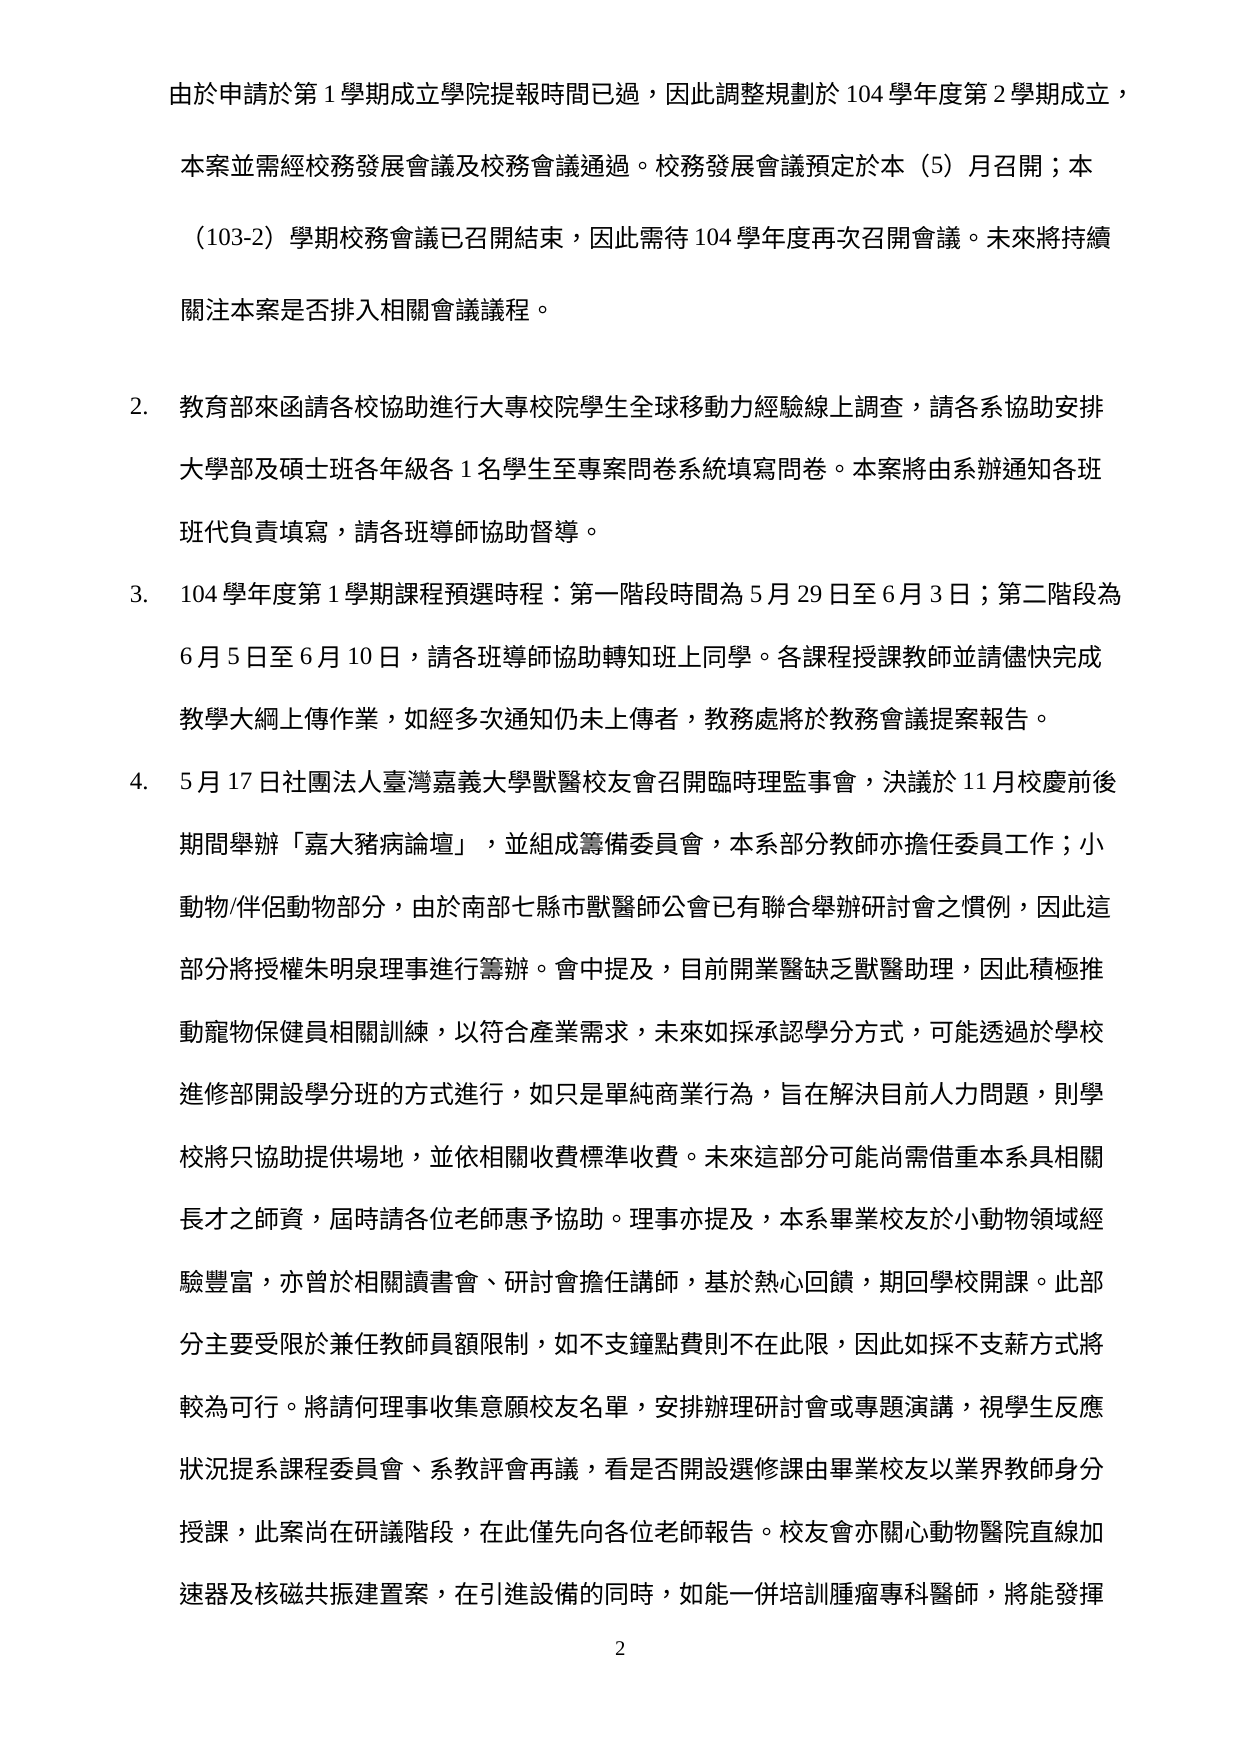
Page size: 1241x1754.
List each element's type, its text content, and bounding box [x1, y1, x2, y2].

text 由於申請於第1學期成立學院提報時間已過，因此調整規劃於104學年度第2學期成立，本案並需經校務發展會議及校務會議通過。校務發展會議預定於本（5）月召開；本（103-2）學期校務會議已召開結束，因此需待104學年度再次召開會議。未來將持續關注本案是否排入相關會議議程。 [118, 51, 1122, 329]
list 5月17日社團法人臺灣嘉義大學獸醫校友會召開臨時理監事會，決議於11月校慶前後期間舉辦「嘉大豬病論壇」，並組成籌備委員會，本系部分教師亦擔任委員工作；小動物/伴侶動物部分，由於南部七縣市獸醫師公會已有聯合舉辦研討會之慣例，因此這部分將授權朱明泉理事進行籌辦。會中提及，目前開業醫缺乏獸醫助理，因此積極推動寵物保健員相關訓練，以符合產業需求，未來如採承認學分方式，可能透過於學校進修部開設學分班的方式進行，如只是單純商業行為，旨在解決目前人力問題，則學校將只協助提供場地，並依相關收費標準收費。未來這部分可能尚需借重本系具相關長才之師資，屆時請各位老師惠予協助。理事亦提及，本系畢業校友於小動物領域經驗豐富，亦曾於相關讀書會、研討會擔任講師，基於熱心回饋，期回學校開課。此部分主要受限於兼任教師員額限制，如不支鐘點費則不在此限，因此如採不支薪方式將較為可行。將請何理事收集意願校友名單，安排辦理研討會或專題演講，視學生反應狀況提系課程委員會、系教評會再議，看是否開設選修課由畢業校友以業界教師身分授課，此案尚在研議階段，在此僅先向各位老師報告。校友會亦關心動物醫院直線加速器及核磁共振建置案，在引進設備的同時，如能一併培訓腫瘤專科醫師，將能發揮 [129, 739, 1122, 1614]
list 教育部來函請各校協助進行大專校院學生全球移動力經驗線上調查，請各系協助安排大學部及碩士班各年級各1名學生至專案問卷系統填寫問卷。本案將由系辦通知各班班代負責填寫，請各班導師協助督導。 [129, 364, 1122, 551]
list 104學年度第1學期課程預選時程：第一階段時間為5月29日至6月3日；第二階段為6月5日至6月10日，請各班導師協助轉知班上同學。各課程授課教師並請儘快完成教學大綱上傳作業，如經多次通知仍未上傳者，教務處將於教務會議提案報告。 [129, 551, 1122, 739]
